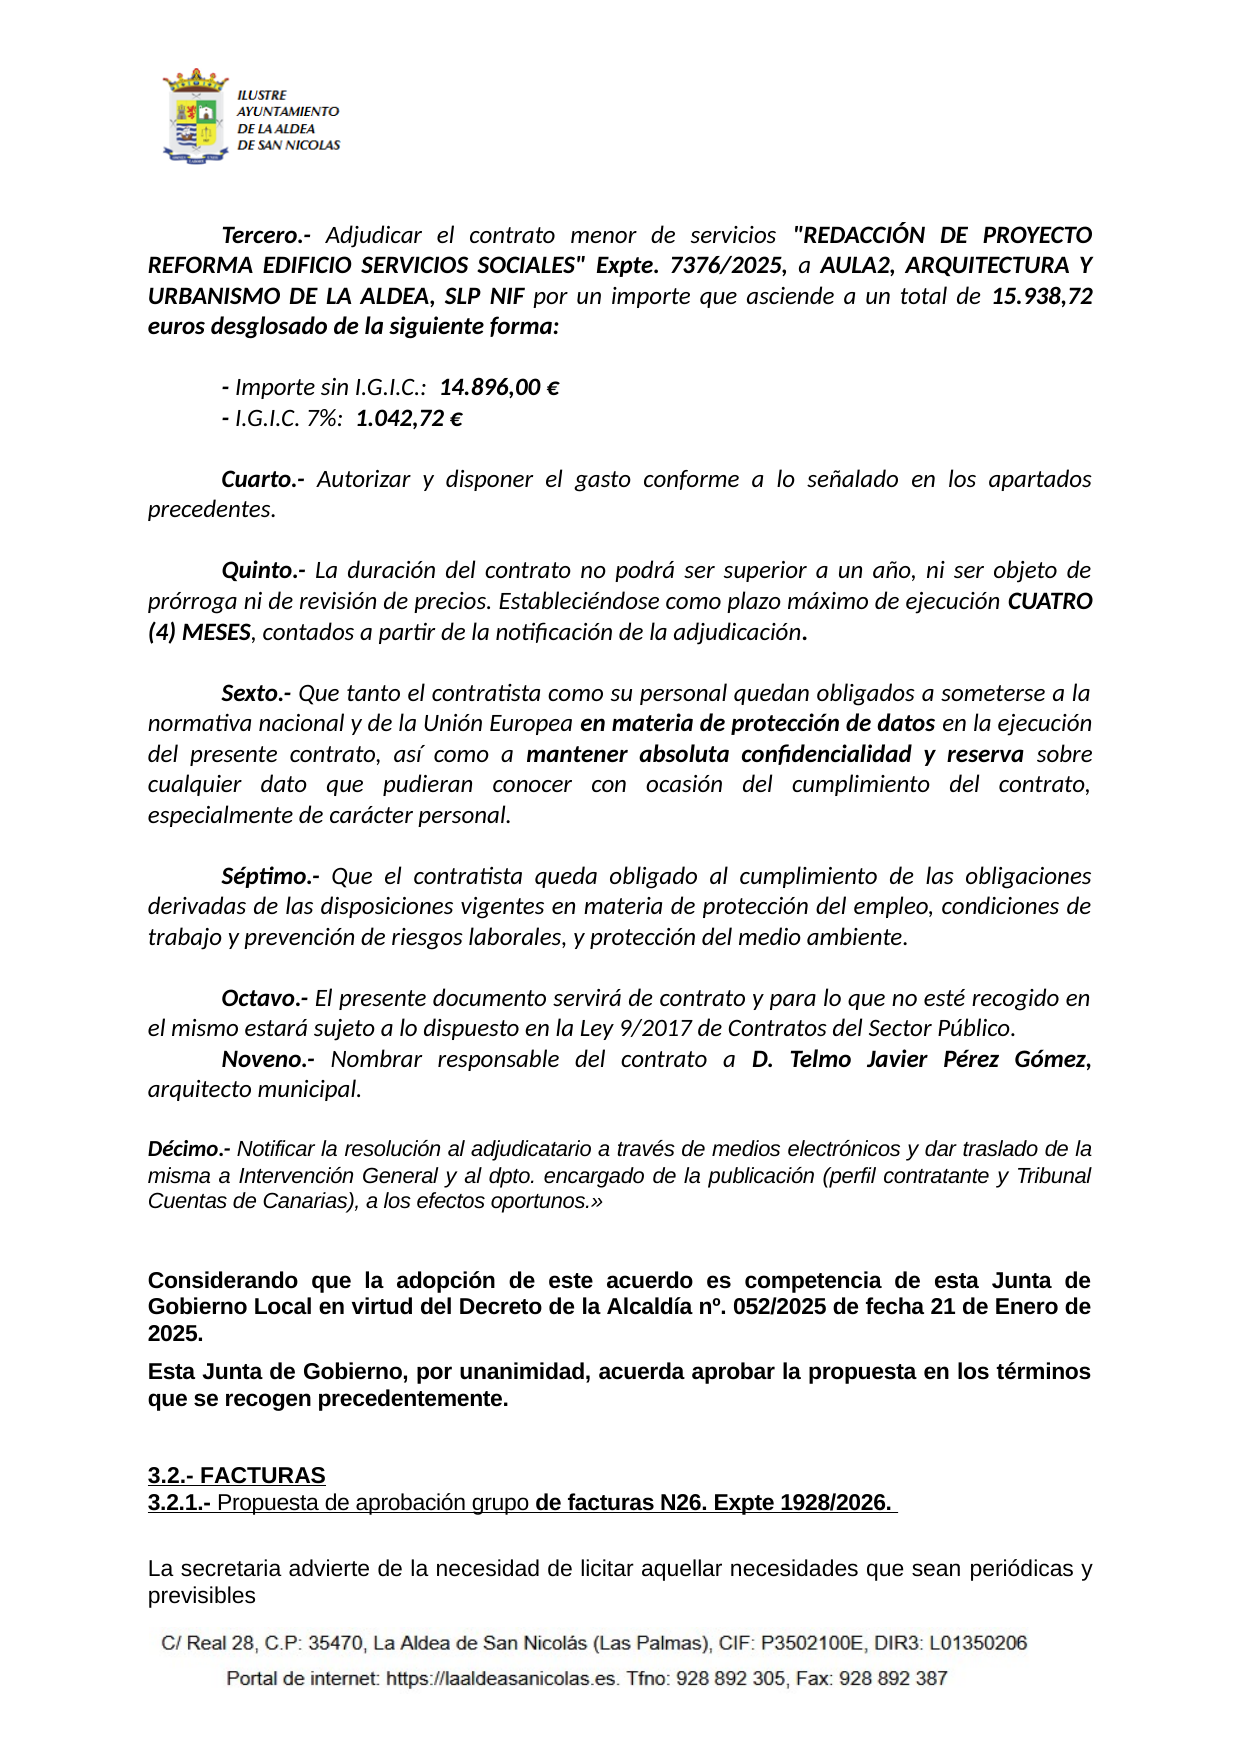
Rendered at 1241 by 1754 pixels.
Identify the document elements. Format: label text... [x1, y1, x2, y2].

picture [149, 1627, 1034, 1694]
text Considerando que la adopción de este acuerdo es competencia de esta Junta de Gobierno Local en virtud del Decreto de la Alcaldía nº. 052/2025 de fecha 21 de Enero de 2025. [148, 1267, 1093, 1346]
picture [149, 60, 356, 172]
text - I.G.I.C. 7%: 1.042,72 € [148, 402, 1093, 433]
text La secretaria advierte de la necesidad de licitar aquellar necesidades que sean periódicas y previsibles [148, 1555, 1093, 1608]
text Octavo.- El presente documento servirá de contrato y para lo que no esté recogido en el mismo estará sujeto a lo dispuesto en la Ley 9/2017 de Contratos del Sector Público. [148, 982, 1093, 1043]
text Sexto.- Que tanto el contratista como su personal quedan obligados a someterse a la normativa nacional y de la Unión Europea en materia de protección de datos en la ejecución del presente contrato, así como a mantener absoluta confidencialidad y reserva sobre cualquier dato que pudieran conocer con ocasión del cumplimiento del contrato, especialmente de carácter personal. [148, 677, 1093, 829]
text Noveno.- Nombrar responsable del contrato a D. Telmo Javier Pérez Gómez, arquitecto municipal. [148, 1043, 1093, 1104]
text Tercero.- Adjudicar el contrato menor de servicios "REDACCIÓN DE PROYECTO REFORMA EDIFICIO SERVICIOS SOCIALES" Expte. 7376/2025, a Aula2, Arquitectura y Urbanismo de La Aldea, slp NIF por un importe que asciende a un total de 15.938,72 euros desglosado de la siguiente forma: [148, 219, 1093, 341]
text 3.2.1.- Propuesta de aprobación grupo de facturas N26. Expte 1928/2026. [148, 1489, 1093, 1516]
text Quinto.- La duración del contrato no podrá ser superior a un año, ni ser objeto de prórroga ni de revisión de precios. Estableciéndose como plazo máximo de ejecución CUATRO (4) MESES, contados a partir de la notificación de la adjudicación. [148, 555, 1093, 646]
text 3.2.- FACTURAS [148, 1462, 1093, 1489]
text Séptimo.- Que el contratista queda obligado al cumplimiento de las obligaciones derivadas de las disposiciones vigentes en materia de protección del empleo, condiciones de trabajo y prevención de riesgos laborales, y protección del medio ambiente. [148, 860, 1093, 951]
text Esta Junta de Gobierno, por unanimidad, acuerda aprobar la propuesta en los términos que se recogen precedentemente. [148, 1358, 1093, 1411]
text Décimo.- Notificar la resolución al adjudicatario a través de medios electrónicos y dar traslado de la misma a Intervención General y al dpto. encargado de la publicación (perfil contratante y Tribunal Cuentas de Canarias), a los efectos oportunos.» [148, 1134, 1092, 1213]
text - Importe sin I.G.I.C.: 14.896,00 € [148, 372, 1093, 402]
text Cuarto.- Autorizar y disponer el gasto conforme a lo señalado en los apartados precedentes. [148, 463, 1093, 524]
